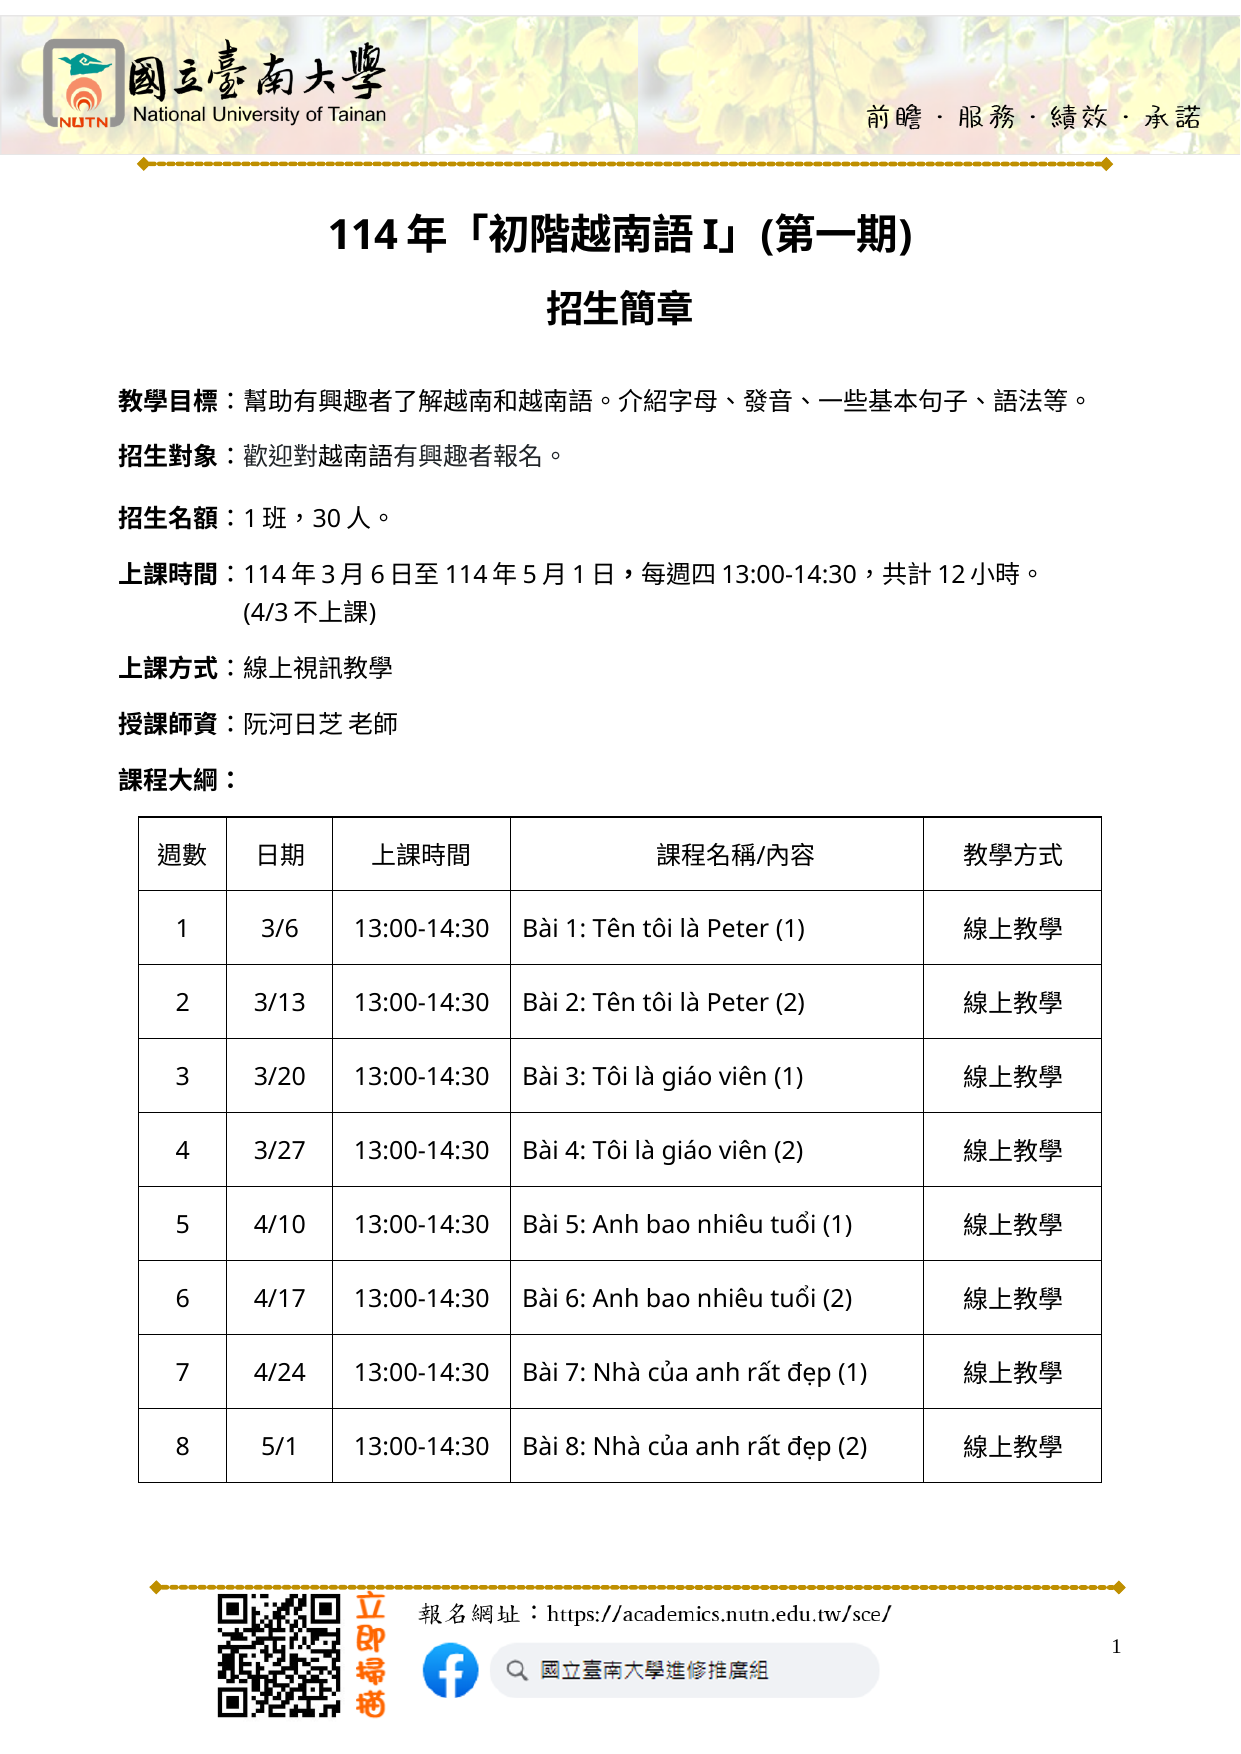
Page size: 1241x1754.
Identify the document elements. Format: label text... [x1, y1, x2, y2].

text 招生對象：歡迎對越南語有興趣者報名。 [118, 436, 1122, 473]
table_cell 線上教學 [924, 1409, 1101, 1482]
text 上課方式：線上視訊教學 [118, 648, 1122, 685]
table_cell 13:00-14:30 [333, 1261, 510, 1334]
table_header 上課時間 [333, 818, 510, 890]
picture [201, 1589, 393, 1730]
table_cell 13:00-14:30 [333, 1409, 510, 1482]
table_cell 13:00-14:30 [333, 891, 510, 964]
table_header 教學方式 [924, 818, 1101, 890]
table_cell 線上教學 [924, 1335, 1101, 1408]
text (4/3不上課) [243, 591, 1122, 629]
table_cell 4 [139, 1113, 226, 1186]
table_cell Bài 2: Tên tôi là Peter (2) [511, 965, 923, 1038]
table_cell 線上教學 [924, 1113, 1101, 1186]
table_cell 3/20 [227, 1039, 332, 1112]
table_cell Bài 8: Nhà của anh rất đẹp (2) [511, 1409, 923, 1482]
table_cell 線上教學 [924, 1187, 1101, 1260]
table_cell 3 [139, 1039, 226, 1112]
text 課程大綱： [118, 760, 1122, 798]
text 授課師資：阮河日芝 老師 [118, 704, 1122, 741]
table_cell 7 [139, 1335, 226, 1408]
table_cell 3/6 [227, 891, 332, 964]
table_cell 線上教學 [924, 1261, 1101, 1334]
table_cell Bài 1: Tên tôi là Peter (1) [511, 891, 923, 964]
table_cell 5/1 [227, 1409, 332, 1482]
text 教學目標：幫助有興趣者了解越南和越南語。介紹字母、發音、一些基本句子、語法等。 [118, 381, 1122, 419]
table_cell 線上教學 [924, 1039, 1101, 1112]
table_cell Bài 5: Anh bao nhiêu tuổi (1) [511, 1187, 923, 1260]
text 114年「初階越南語I」(第一期) [118, 194, 1122, 269]
picture [201, 1578, 393, 1586]
table_cell 6 [139, 1261, 226, 1334]
table_cell 13:00-14:30 [333, 1039, 510, 1112]
table_cell 13:00-14:30 [333, 965, 510, 1038]
table_header 課程名稱/內容 [511, 818, 923, 890]
table_cell 4/10 [227, 1187, 332, 1260]
table_cell Bài 4: Tôi là giáo viên (2) [511, 1113, 923, 1186]
table_cell 1 [139, 891, 226, 964]
picture [0, 15, 1241, 155]
table_cell Bài 6: Anh bao nhiêu tuổi (2) [511, 1261, 923, 1334]
table_cell 線上教學 [924, 891, 1101, 964]
table_cell 5 [139, 1187, 226, 1260]
text 上課時間：114年3月6日至114年5月1日，每週四13:00-14:30，共計12小時。 [118, 554, 1122, 591]
table_header 週數 [139, 818, 226, 890]
table_cell 3/13 [227, 965, 332, 1038]
table_cell 2 [139, 965, 226, 1038]
table_cell 3/27 [227, 1113, 332, 1186]
text 招生簡章 [118, 269, 1122, 344]
table_cell 線上教學 [924, 965, 1101, 1038]
table_cell Bài 3: Tôi là giáo viên (1) [511, 1039, 923, 1112]
table_cell 13:00-14:30 [333, 1335, 510, 1408]
text 招生名額：1班，30人。 [118, 498, 1122, 535]
table_cell 4/17 [227, 1261, 332, 1334]
table_cell 13:00-14:30 [333, 1187, 510, 1260]
table_cell Bài 7: Nhà của anh rất đẹp (1) [511, 1335, 923, 1408]
table_cell 8 [139, 1409, 226, 1482]
table_cell 4/24 [227, 1335, 332, 1408]
table_cell 13:00-14:30 [333, 1113, 510, 1186]
table_header 日期 [227, 818, 332, 890]
picture [401, 1589, 912, 1706]
